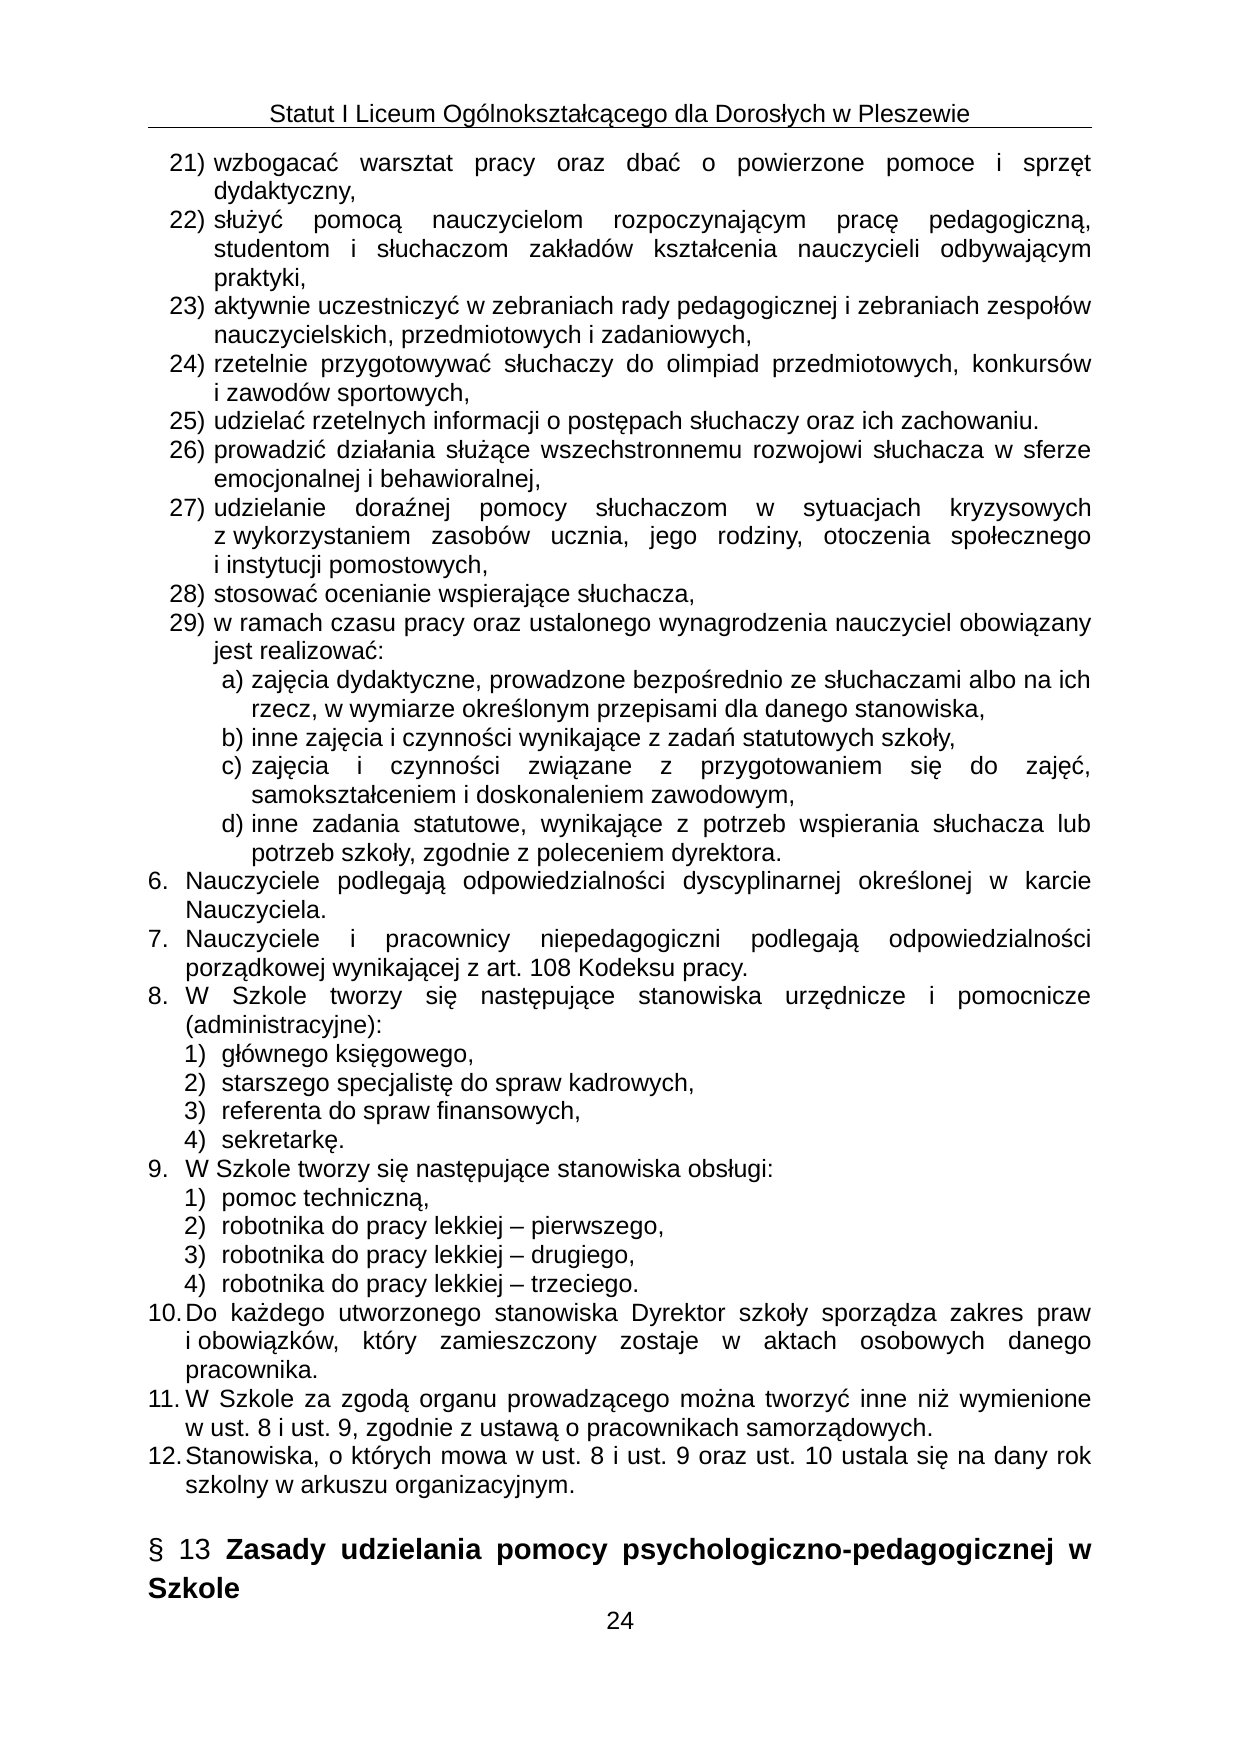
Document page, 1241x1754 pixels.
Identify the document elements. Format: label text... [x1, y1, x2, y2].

list aktywnie uczestniczyć w zebraniach rady pedagogicznej i zebraniach zespołów nauczycielskich, przedmiotowych i zadaniowych, [169, 291, 1092, 349]
list W Szkole tworzy się następujące stanowiska urzędnicze i pomocnicze (administracyjne): [148, 981, 1092, 1039]
text § 13 Zasady udzielania pomocy psychologiczno-pedagogicznej w Szkole [148, 1532, 1092, 1604]
list W Szkole tworzy się następujące stanowiska obsługi: [148, 1154, 1092, 1183]
list pomoc techniczną, [184, 1183, 1092, 1211]
list starszego specjalistę do spraw kadrowych, [184, 1068, 1092, 1096]
list udzielać rzetelnych informacji o postępach słuchaczy oraz ich zachowaniu. [169, 406, 1092, 435]
list rzetelnie przygotowywać słuchaczy do olimpiad przedmiotowych, konkursów i zawodów sportowych, [169, 349, 1092, 406]
list inne zajęcia i czynności wynikające z zadań statutowych szkoły, [221, 723, 1092, 751]
list w ramach czasu pracy oraz ustalonego wynagrodzenia nauczyciel obowiązany jest realizować: [169, 608, 1092, 665]
list zajęcia i czynności związane z przygotowaniem się do zajęć, samokształceniem i doskonaleniem zawodowym, [221, 751, 1092, 809]
list referenta do spraw finansowych, [184, 1096, 1092, 1125]
list robotnika do pracy lekkiej – trzeciego. [184, 1269, 1092, 1298]
list Nauczyciele i pracownicy niepedagogiczni podlegają odpowiedzialności porządkowej wynikającej z art. 108 Kodeksu pracy. [148, 924, 1092, 981]
list prowadzić działania służące wszechstronnemu rozwojowi słuchacza w sferze emocjonalnej i behawioralnej, [169, 435, 1092, 493]
list udzielanie doraźnej pomocy słuchaczom w sytuacjach kryzysowych z wykorzystaniem zasobów ucznia, jego rodziny, otoczenia społecznego i instytucji pomostowych, [169, 493, 1092, 579]
list głównego księgowego, [184, 1039, 1092, 1068]
list stosować ocenianie wspierające słuchacza, [169, 579, 1092, 608]
list służyć pomocą nauczycielom rozpoczynającym pracę pedagogiczną, studentom i słuchaczom zakładów kształcenia nauczycieli odbywającym praktyki, [169, 205, 1092, 291]
list robotnika do pracy lekkiej – pierwszego, [184, 1211, 1092, 1240]
list inne zadania statutowe, wynikające z potrzeb wspierania słuchacza lub potrzeb szkoły, zgodnie z poleceniem dyrektora. [221, 809, 1092, 866]
list Do każdego utworzonego stanowiska Dyrektor szkoły sporządza zakres praw i obowiązków, który zamieszczony zostaje w aktach osobowych danego pracownika. [148, 1298, 1092, 1384]
list sekretarkę. [184, 1125, 1092, 1154]
list Stanowiska, o których mowa w ust. 8 i ust. 9 oraz ust. 10 ustala się na dany rok szkolny w arkuszu organizacyjnym. [148, 1441, 1092, 1499]
list wzbogacać warsztat pracy oraz dbać o powierzone pomoce i sprzęt dydaktyczny, [169, 148, 1092, 205]
list Nauczyciele podlegają odpowiedzialności dyscyplinarnej określonej w karcie Nauczyciela. [148, 866, 1092, 924]
list zajęcia dydaktyczne, prowadzone bezpośrednio ze słuchaczami albo na ich rzecz, w wymiarze określonym przepisami dla danego stanowiska, [221, 665, 1092, 723]
list W Szkole za zgodą organu prowadzącego można tworzyć inne niż wymienione w ust. 8 i ust. 9, zgodnie z ustawą o pracownikach samorządowych. [148, 1384, 1092, 1441]
list robotnika do pracy lekkiej – drugiego, [184, 1240, 1092, 1269]
